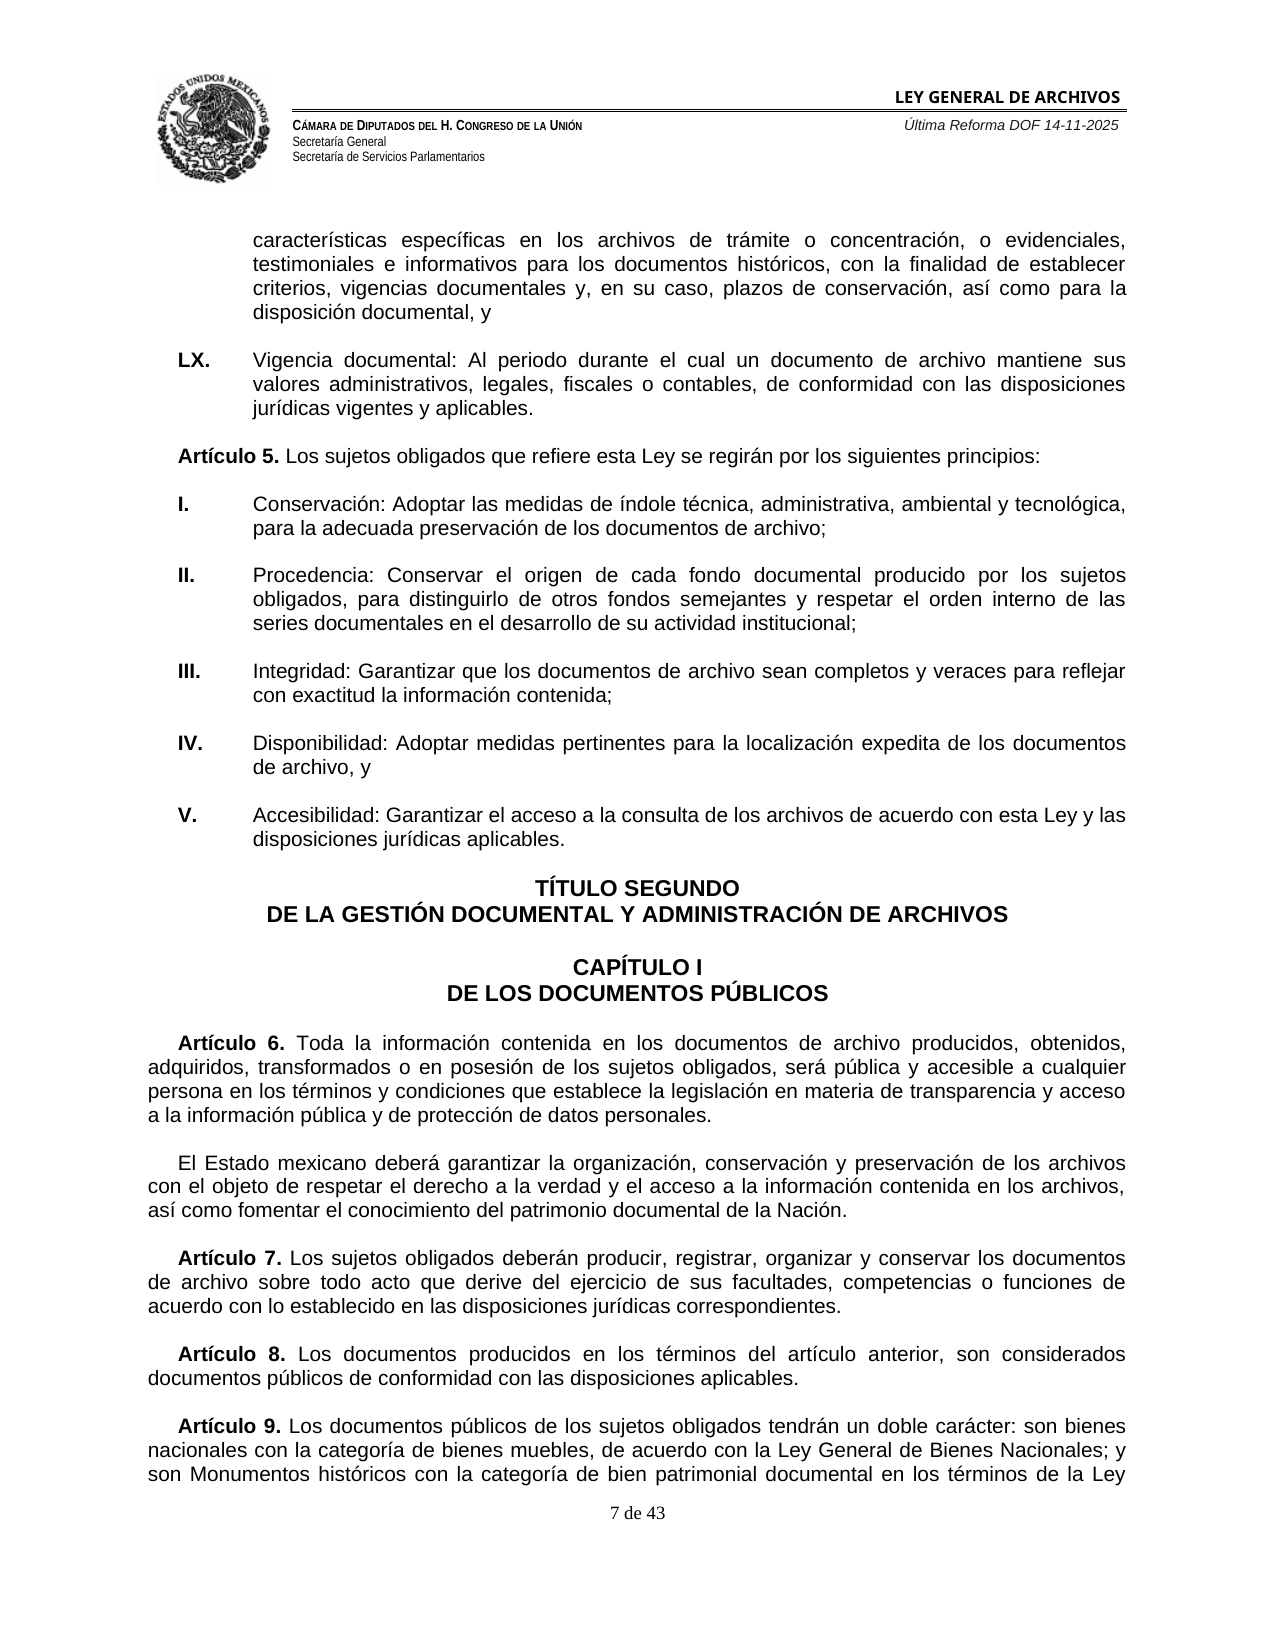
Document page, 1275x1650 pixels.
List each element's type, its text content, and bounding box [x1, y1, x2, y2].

text CAPÍTULO I [148, 954, 1127, 980]
text DE LA GESTIÓN DOCUMENTAL Y ADMINISTRACIÓN DE ARCHIVOS [148, 901, 1127, 927]
text características específicas en los archivos de trámite o concentración, o evidenciales, testimoniales e informativos para los documentos históricos, con la finalidad de establecer criterios, vigencias documentales y, en su caso, plazos de conservación, así como para la disposición documental, y [178, 228, 1127, 324]
text Artículo 7. Los sujetos obligados deberán producir, registrar, organizar y conservar los documentos de archivo sobre todo acto que derive del ejercicio de sus facultades, competencias o funciones de acuerdo con lo establecido en las disposiciones jurídicas correspondientes. [148, 1246, 1127, 1318]
text III. Integridad: Garantizar que los documentos de archivo sean completos y veraces para reflejar con exactitud la información contenida; [178, 659, 1127, 707]
text TÍTULO SEGUNDO [148, 875, 1127, 901]
text Artículo 6. Toda la información contenida en los documentos de archivo producidos, obtenidos, adquiridos, transformados o en posesión de los sujetos obligados, será pública y accesible a cualquier persona en los términos y condiciones que establece la legislación en materia de transparencia y acceso a la información pública y de protección de datos personales. [148, 1031, 1127, 1126]
text Artículo 5. Los sujetos obligados que refiere esta Ley se regirán por los siguientes principios: [148, 443, 1127, 467]
text DE LOS DOCUMENTOS PÚBLICOS [148, 980, 1127, 1007]
text I. Conservación: Adoptar las medidas de índole técnica, administrativa, ambiental y tecnológica, para la adecuada preservación de los documentos de archivo; [178, 491, 1127, 539]
text II. Procedencia: Conservar el origen de cada fondo documental producido por los sujetos obligados, para distinguirlo de otros fondos semejantes y respetar el orden interno de las series documentales en el desarrollo de su actividad institucional; [178, 563, 1127, 635]
text Artículo 8. Los documentos producidos en los términos del artículo anterior, son considerados documentos públicos de conformidad con las disposiciones aplicables. [148, 1342, 1127, 1390]
text Artículo 9. Los documentos públicos de los sujetos obligados tendrán un doble carácter: son bienes nacionales con la categoría de bienes muebles, de acuerdo con la Ley General de Bienes Nacionales; y son Monumentos históricos con la categoría de bien patrimonial documental en los términos de la Ley [148, 1414, 1127, 1486]
text LX. Vigencia documental: Al periodo durante el cual un documento de archivo mantiene sus valores administrativos, legales, fiscales o contables, de conformidad con las disposiciones jurídicas vigentes y aplicables. [178, 348, 1127, 419]
text V. Accesibilidad: Garantizar el acceso a la consulta de los archivos de acuerdo con esta Ley y las disposiciones jurídicas aplicables. [178, 803, 1127, 851]
text IV. Disponibilidad: Adoptar medidas pertinentes para la localización expedita de los documentos de archivo, y [178, 731, 1127, 779]
text El Estado mexicano deberá garantizar la organización, conservación y preservación de los archivos con el objeto de respetar el derecho a la verdad y el acceso a la información contenida en los archivos, así como fomentar el conocimiento del patrimonio documental de la Nación. [148, 1150, 1127, 1222]
